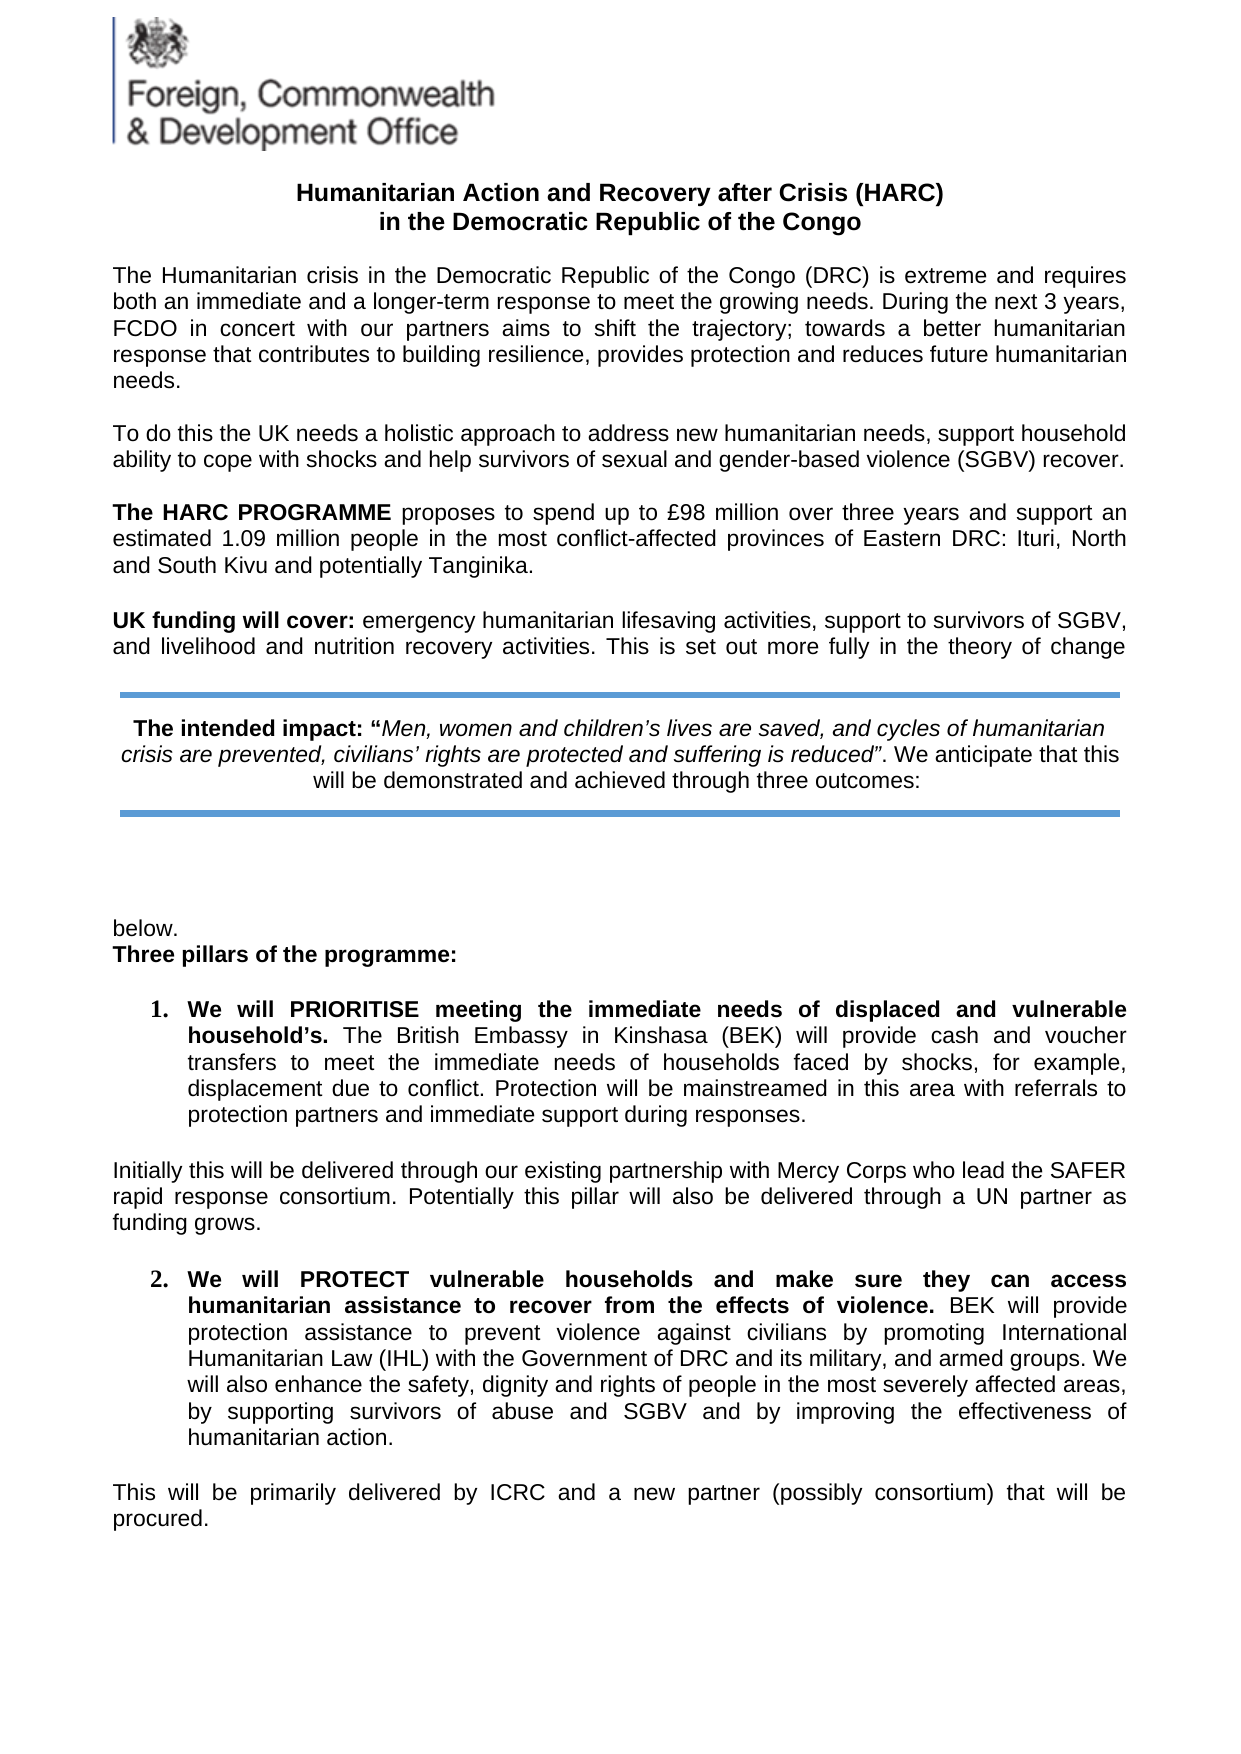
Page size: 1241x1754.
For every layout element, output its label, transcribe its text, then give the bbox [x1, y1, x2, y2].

list We will PROTECT vulnerable households and make sure they can access humanitarian assistance to recover from the effects of violence. BEK will provide protection assistance to prevent violence against civilians by promoting International Humanitarian Law (IHL) with the Government of DRC and its military, and armed groups. We will also enhance the safety, dignity and rights of people in the most severely affected areas, by supporting survivors of abuse and SGBV and by improving the effectiveness of humanitarian action. [150, 1264, 1128, 1451]
text This will be primarily delivered by ICRC and a new partner (possibly consortium) that will be procured. [112, 1478, 1128, 1531]
text Initially this will be delivered through our existing partnership with Mercy Corps who lead the SAFER rapid response consortium. Potentially this pillar will also be delivered through a UN partner as funding grows. [112, 1157, 1128, 1236]
text in the Democratic Republic of the Congo [112, 207, 1128, 236]
text Humanitarian Action and Recovery after Crisis (HARC) [112, 178, 1128, 207]
text The Humanitarian crisis in the Democratic Republic of the Congo (DRC) is extreme and requires both an immediate and a longer-term response to meet the growing needs. During the next 3 years, FCDO in concert with our partners aims to shift the trajectory; towards a better humanitarian response that contributes to building resilience, provides protection and reduces future humanitarian needs. [112, 262, 1128, 394]
list We will PRIORITISE meeting the immediate needs of displaced and vulnerable household’s. The British Embassy in Kinshasa (BEK) will provide cash and voucher transfers to meet the immediate needs of households faced by shocks, for example, displacement due to conflict. Protection will be mainstreamed in this area with referrals to protection partners and immediate support during responses. [150, 994, 1128, 1128]
text UK funding will cover: emergency humanitarian lifesaving activities, support to survivors of SGBV, and livelihood and nutrition recovery activities. This is set out more fully in the theory of change below. [105, 607, 1135, 941]
text Three pillars of the programme: [112, 941, 1128, 967]
text To do this the UK needs a holistic approach to address new humanitarian needs, support household ability to cope with shocks and help survivors of sexual and gender-based violence (SGBV) recover. [112, 420, 1128, 473]
text The HARC PROGRAMME proposes to spend up to £98 million over three years and support an estimated 1.09 million people in the most conflict-affected provinces of Eastern DRC: Ituri, North and South Kivu and potentially Tanginika. [112, 499, 1128, 578]
text The intended impact: “Men, women and children’s lives are saved, and cycles of humanitarian crisis are prevented, civilians’ rights are protected and suffering is reduced”. We anticipate that this will be demonstrated and achieved through three outcomes: [120, 698, 1120, 810]
